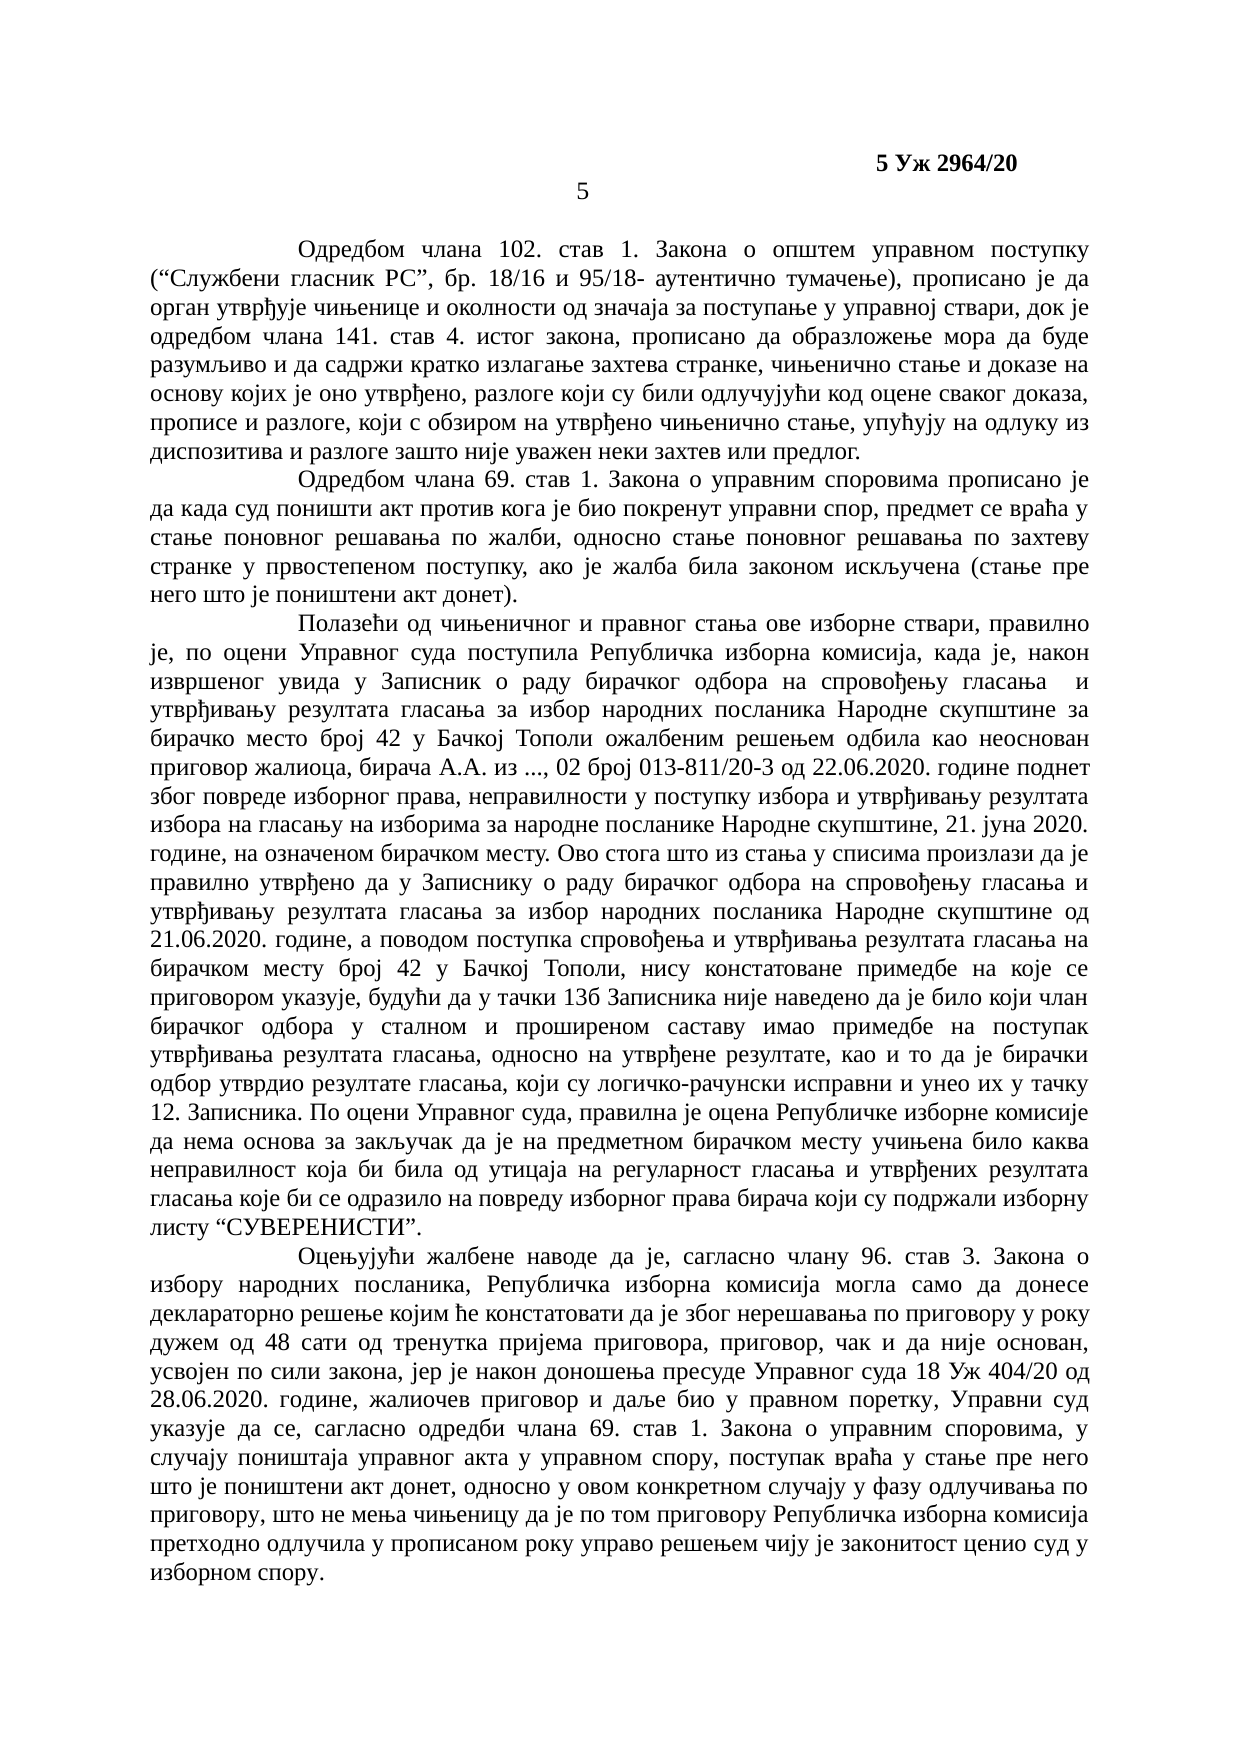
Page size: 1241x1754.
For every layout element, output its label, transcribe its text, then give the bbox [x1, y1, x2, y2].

text Одредбом члана 69. став 1. Закона о управним споровима прописано је да када суд поништи акт против кога је био покренут управни спор, предмет се враћа у стање поновног решавања по жалби, односно стање поновног решавања по захтеву странке у првостепеном поступку, ако је жалба била законом искључена (стање пре него што је поништени акт донет). [150, 464, 1090, 608]
text Оцењујући жалбене наводе да је, сагласно члану 96. став 3. Закона о избору народних посланика, Републичка изборна комисија могла само да донесе деклараторно решење којим ће констатовати да је због нерешавања по приговору у року дужем од 48 сати од тренутка пријема приговора, приговор, чак и да није основан, усвојен по сили закона, јер је након доношења пресуде Управног суда 18 Уж 404/20 од 28.06.2020. године, жалиочев приговор и даље био у правном поретку, Управни суд указује да се, сагласно одредби члана 69. став 1. Закона о управним споровима, у случају поништаја управног акта у управном спору, поступак враћа у стање пре него што је поништени акт донет, односно у овом конкретном случају у фазу одлучивања по приговору, што не мења чињеницу да је по том приговору Републичка изборна комисија претходно одлучила у прописаном року управо решењем чију је законитост ценио суд у изборном спору. [150, 1241, 1090, 1586]
text Одредбом члана 102. став 1. Закона о општем управном поступку (“Службени гласник РС”, бр. 18/16 и 95/18- аутентично тумачење), прописано је да орган утврђује чињенице и околности од значаја за поступање у управној ствари, док је одредбом члана 141. став 4. истог закона, прописано да образложење мора да буде разумљиво и да садржи кратко излагање захтева странке, чињенично стање и доказе на основу којих је оно утврђено, разлоге који су били одлучујући код оцене сваког доказа, прописе и разлоге, који с обзиром на утврђено чињенично стање, упућују на одлуку из диспозитива и разлоге зашто није уважен неки захтев или предлог. [150, 234, 1090, 464]
text Полазећи од чињеничног и правног стања ове изборне ствари, правилно је, по оцени Управног суда поступила Републичка изборна комисија, када је, након извршеног увида у Записник о раду бирачког одбора на спровођењу гласања и утврђивању резултата гласања за избор народних посланика Народне скупштине за бирачко место број 42 у Бачкој Тополи ожалбеним решењем одбила као неоснован приговор жалиоца, бирача А.А. из ..., 02 број 013-811/20-3 од 22.06.2020. године поднет због повреде изборног права, неправилности у поступку избора и утврђивању резултата избора на гласању на изборима за народне посланике Народне скупштине, 21. јуна 2020. године, на означеном бирачком месту. Ово стога што из стања у списима произлази да је правилно утврђено да у Записнику о раду бирачког одбора на спровођењу гласања и утврђивању резултата гласања за избор народних посланика Народне скупштине од 21.06.2020. године, а поводом поступка спровођења и утврђивања резултата гласања на бирачком месту број 42 у Бачкој Тополи, нису констатоване примедбе на које се приговором указује, будући да у тачки 13б Записника није наведено да је било који члан бирачког одбора у сталном и проширеном саставу имао примедбе на поступак утврђивања резултата гласања, односно на утврђене резултате, као и то да је бирачки одбор утврдио резултате гласања, који су логичко-рачунски исправни и унео их у тачку 12. Записника. По оцени Управног суда, правилна је оцена Републичке изборне комисије да нема основа за закључак да је на предметном бирачком месту учињена било каква неправилност која би била од утицаја на регуларност гласања и утврђених резултата гласања које би се одразило на повреду изборног права бирача који су подржали изборну листу “СУВЕРЕНИСТИ”. [150, 608, 1090, 1241]
